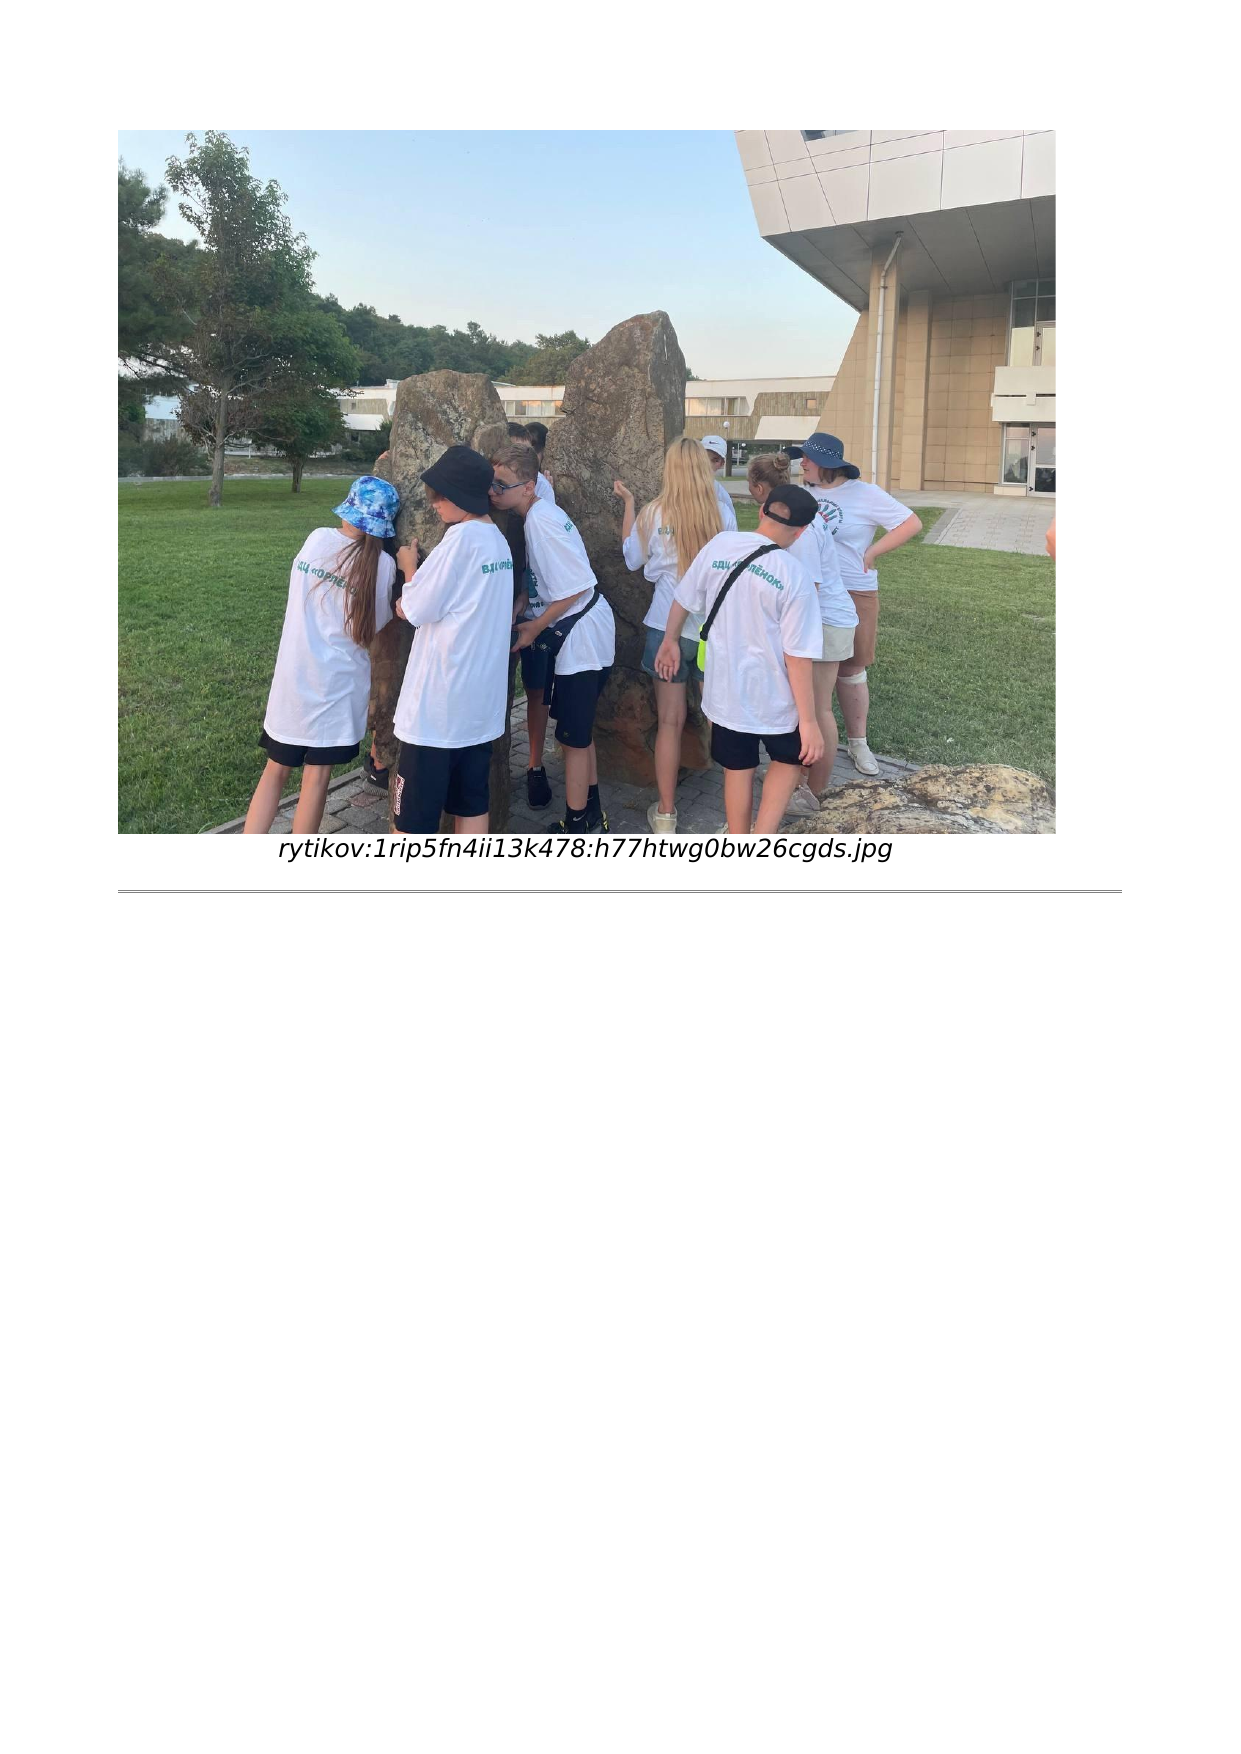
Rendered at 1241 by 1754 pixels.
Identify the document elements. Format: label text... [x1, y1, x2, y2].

text rytikov:1rip5fn4ii13k478:h77htwg0bw26cgds.jpg [118, 834, 1056, 863]
picture [118, 130, 1056, 834]
